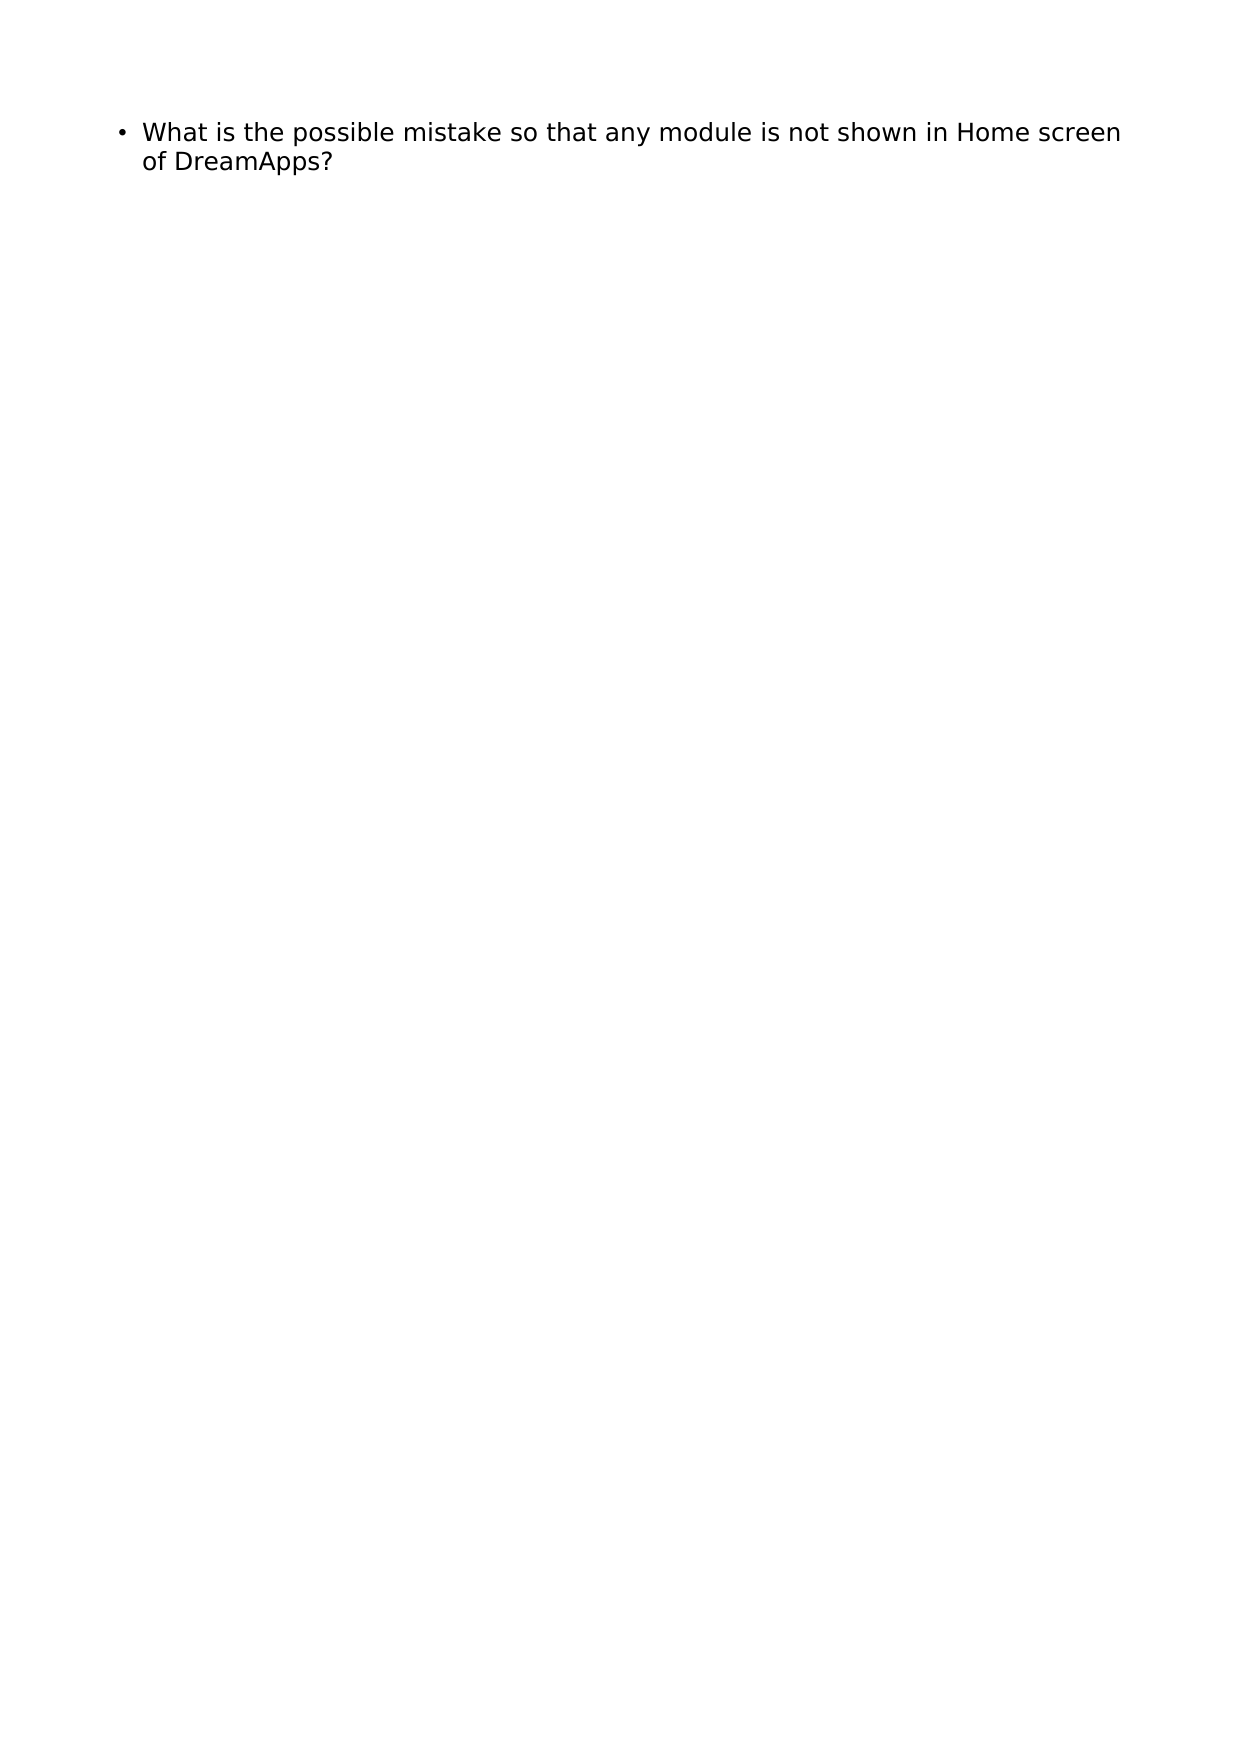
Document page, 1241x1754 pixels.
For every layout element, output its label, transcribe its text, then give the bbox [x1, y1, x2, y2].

list What is the possible mistake so that any module is not shown in Home screen of DreamApps? [118, 118, 1122, 176]
